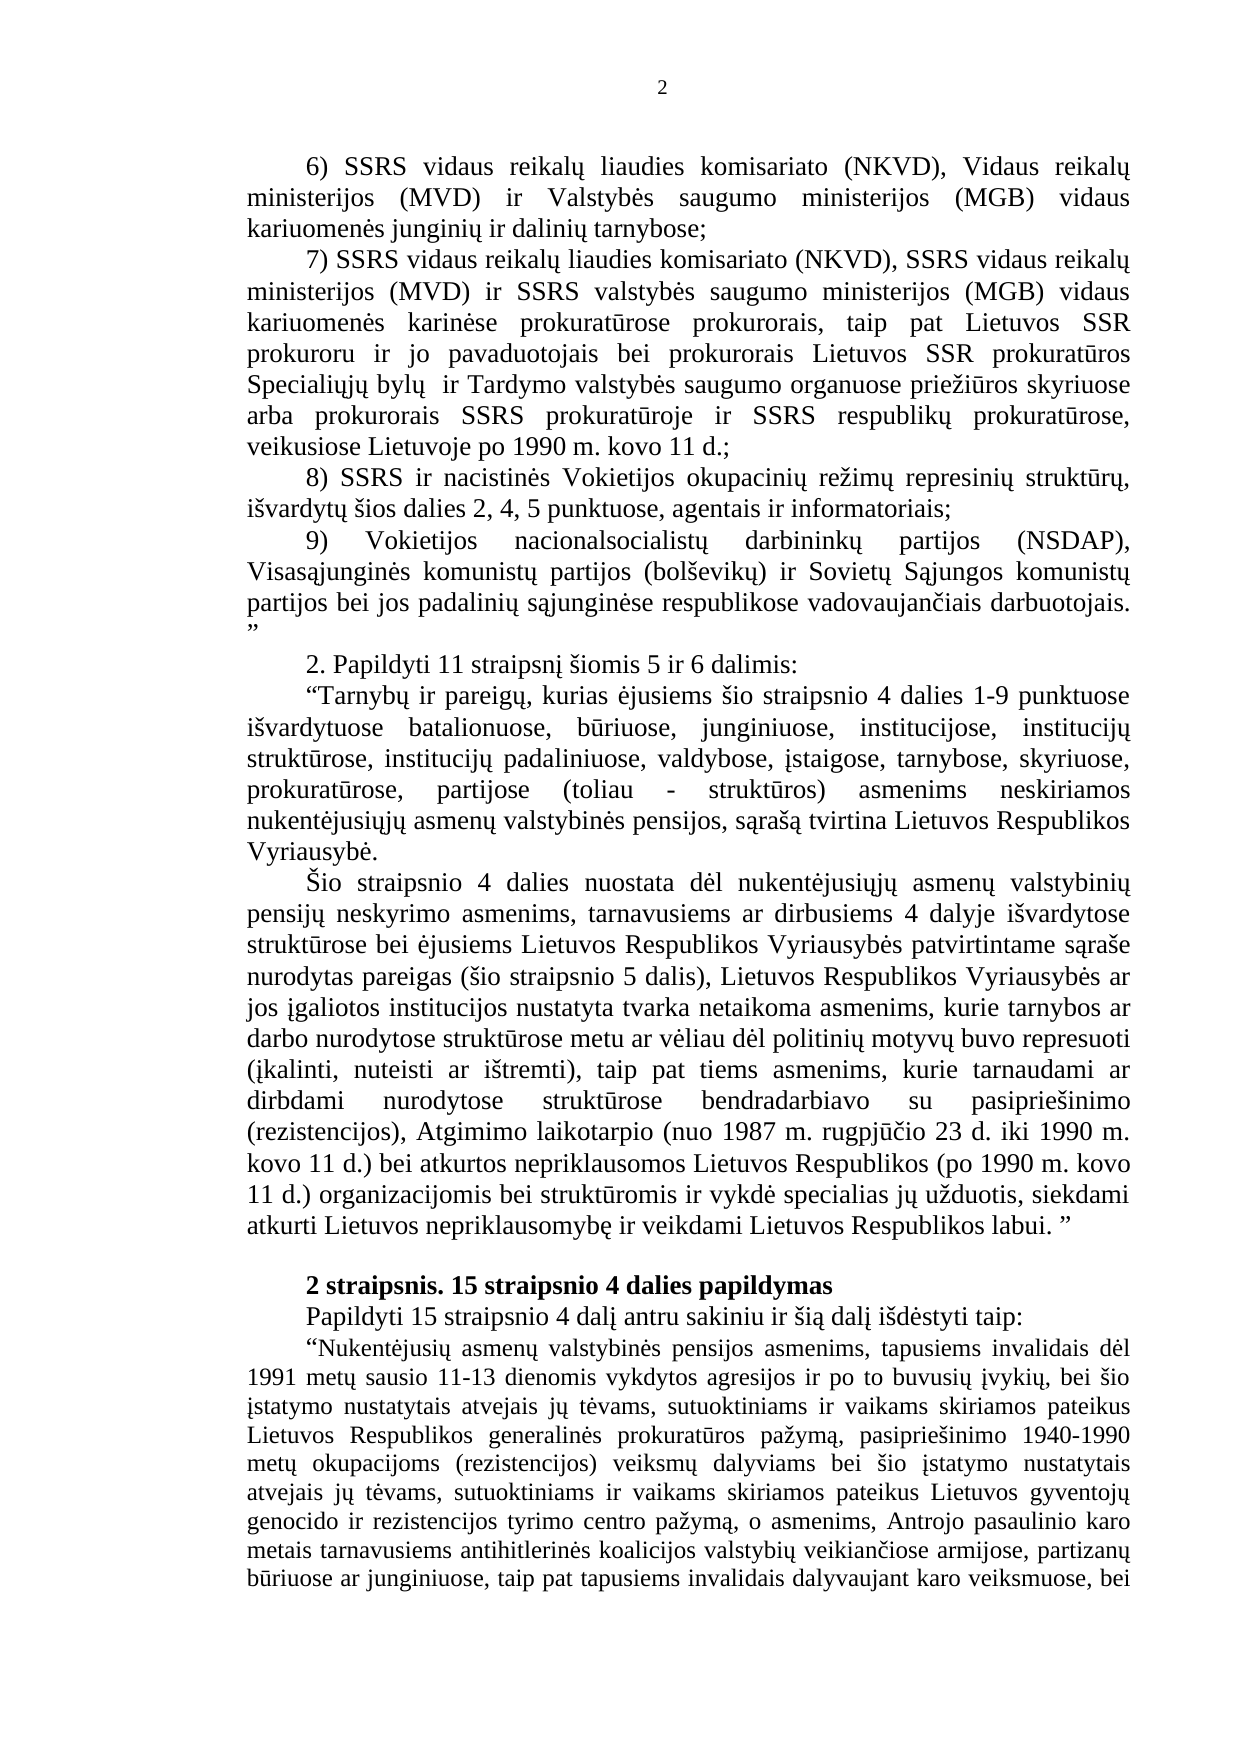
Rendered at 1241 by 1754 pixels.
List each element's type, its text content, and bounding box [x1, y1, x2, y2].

text “Tarnybų ir pareigų, kurias ėjusiems šio straipsnio 4 dalies 1-9 punktuose išvardytuose batalionuose, būriuose, junginiuose, institucijose, institucijų struktūrose, institucijų padaliniuose, valdybose, įstaigose, tarnybose, skyriuose, prokuratūrose, partijose (toliau - struktūros) asmenims neskiriamos nukentėjusiųjų asmenų valstybinės pensijos, sąrašą tvirtina Lietuvos Respublikos Vyriausybė. [247, 679, 1131, 866]
text Šio straipsnio 4 dalies nuostata dėl nukentėjusiųjų asmenų valstybinių pensijų neskyrimo asmenims, tarnavusiems ar dirbusiems 4 dalyje išvardytose struktūrose bei ėjusiems Lietuvos Respublikos Vyriausybės patvirtintame sąraše nurodytas pareigas (šio straipsnio 5 dalis), Lietuvos Respublikos Vyriausybės ar jos įgaliotos institucijos nustatyta tvarka netaikoma asmenims, kurie tarnybos ar darbo nurodytose struktūrose metu ar vėliau dėl politinių motyvų buvo represuoti (įkalinti, nuteisti ar ištremti), taip pat tiems asmenims, kurie tarnaudami ar dirbdami nurodytose struktūrose bendradarbiavo su pasipriešinimo (rezistencijos), Atgimimo laikotarpio (nuo 1987 m. rugpjūčio 23 d. iki 1990 m. kovo 11 d.) bei atkurtos nepriklausomos Lietuvos Respublikos (po 1990 m. kovo 11 d.) organizacijomis bei struktūromis ir vykdė specialias jų užduotis, siekdami atkurti Lietuvos nepriklausomybę ir veikdami Lietuvos Respublikos labui. ” [247, 866, 1131, 1240]
text 7) SSRS vidaus reikalų liaudies komisariato (NKVD), SSRS vidaus reikalų ministerijos (MVD) ir SSRS valstybės saugumo ministerijos (MGB) vidaus kariuomenės karinėse prokuratūrose prokurorais, taip pat Lietuvos SSR prokuroru ir jo pavaduotojais bei prokurorais Lietuvos SSR prokuratūros Specialiųjų bylų ir Tardymo valstybės saugumo organuose priežiūros skyriuose arba prokurorais SSRS prokuratūroje ir SSRS respublikų prokuratūrose, veikusiose Lietuvoje po 1990 m. kovo 11 d.; [247, 243, 1131, 461]
text “Nukentėjusių asmenų valstybinės pensijos asmenims, tapusiems invalidais dėl 1991 metų sausio 11-13 dienomis vykdytos agresijos ir po to buvusių įvykių, bei šio įstatymo nustatytais atvejais jų tėvams, sutuoktiniams ir vaikams skiriamos pateikus Lietuvos Respublikos generalinės prokuratūros pažymą, pasipriešinimo 1940-1990 metų okupacijoms (rezistencijos) veiksmų dalyviams bei šio įstatymo nustatytais atvejais jų tėvams, sutuoktiniams ir vaikams skiriamos pateikus Lietuvos gyventojų genocido ir rezistencijos tyrimo centro pažymą, o asmenims, Antrojo pasaulinio karo metais tarnavusiems antihitlerinės koalicijos valstybių veikiančiose armijose, partizanų būriuose ar junginiuose, taip pat tapusiems invalidais dalyvaujant karo veiksmuose, bei [247, 1331, 1131, 1592]
text 2. Papildyti 11 straipsnį šiomis 5 ir 6 dalimis: [247, 648, 1131, 679]
text 6) SSRS vidaus reikalų liaudies komisariato (NKVD), Vidaus reikalų ministerijos (MVD) ir Valstybės saugumo ministerijos (MGB) vidaus kariuomenės junginių ir dalinių tarnybose; [247, 150, 1131, 243]
text 2 straipsnis. 15 straipsnio 4 dalies papildymas [247, 1269, 1131, 1300]
text Papildyti 15 straipsnio 4 dalį antru sakiniu ir šią dalį išdėstyti taip: [247, 1300, 1131, 1331]
text 9) Vokietijos nacionalsocialistų darbininkų partijos (NSDAP), Visasąjunginės komunistų partijos (bolševikų) ir Sovietų Sąjungos komunistų partijos bei jos padalinių sąjunginėse respublikose vadovaujančiais darbuotojais. ” [247, 524, 1131, 648]
text 8) SSRS ir nacistinės Vokietijos okupacinių režimų represinių struktūrų, išvardytų šios dalies 2, 4, 5 punktuose, agentais ir informatoriais; [247, 461, 1131, 524]
